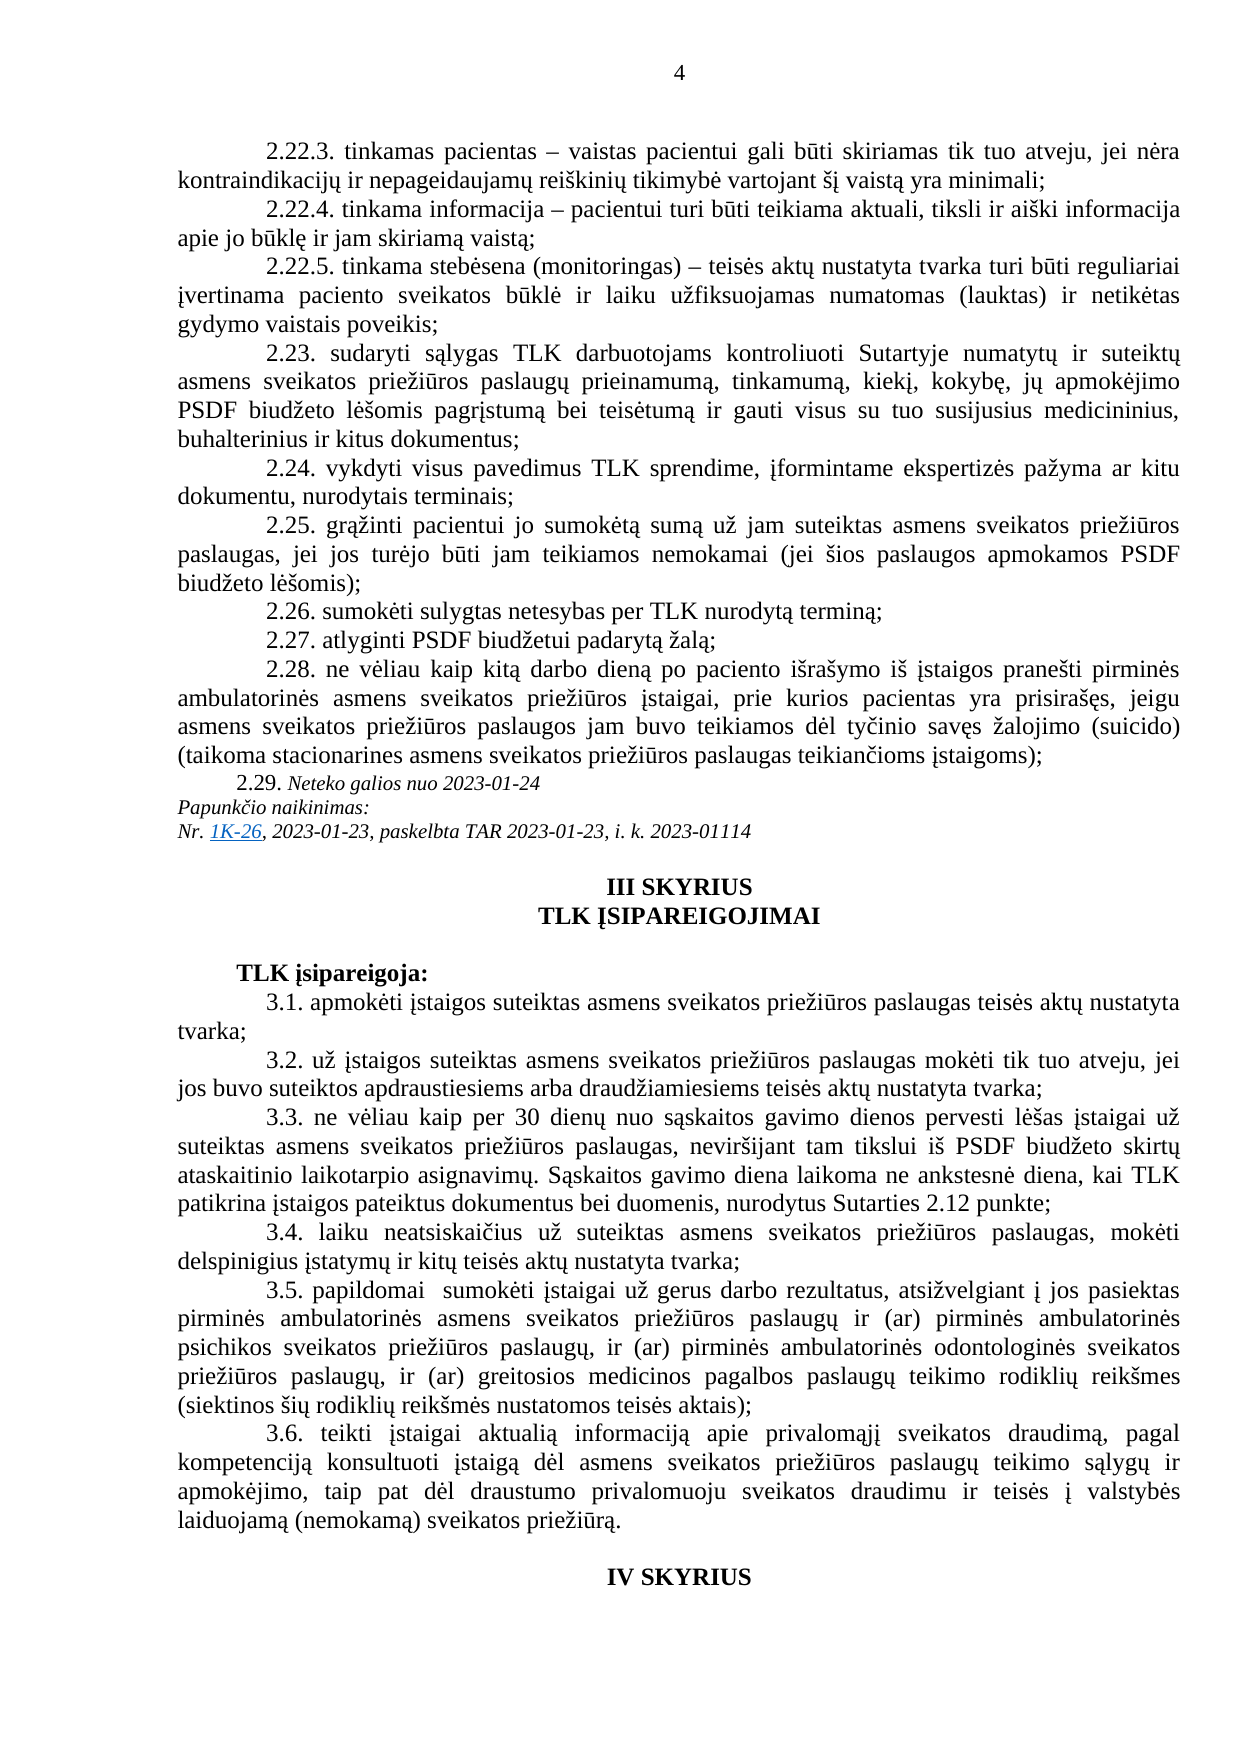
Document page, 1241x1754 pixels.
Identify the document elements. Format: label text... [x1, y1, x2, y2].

text Papunkčio naikinimas: [177, 795, 1181, 819]
text 2.22.5. tinkama stebėsena (monitoringas) – teisės aktų nustatyta tvarka turi būti reguliariai įvertinama paciento sveikatos būklė ir laiku užfiksuojamas numatomas (lauktas) ir netikėtas gydymo vaistais poveikis; [177, 251, 1181, 338]
text 2.22.4. tinkama informacija – pacientui turi būti teikiama aktuali, tiksli ir aiški informacija apie jo būklę ir jam skiriamą vaistą; [177, 194, 1181, 251]
text TLK įsipareigoja: [177, 958, 1181, 987]
text 3.1. apmokėti įstaigos suteiktas asmens sveikatos priežiūros paslaugas teisės aktų nustatyta tvarka; [177, 987, 1181, 1045]
text 3.3. ne vėliau kaip per 30 dienų nuo sąskaitos gavimo dienos pervesti lėšas įstaigai už suteiktas asmens sveikatos priežiūros paslaugas, neviršijant tam tikslui iš PSDF biudžeto skirtų ataskaitinio laikotarpio asignavimų. Sąskaitos gavimo diena laikoma ne ankstesnė diena, kai TLK patikrina įstaigos pateiktus dokumentus bei duomenis, nurodytus Sutarties 2.12 punkte; [177, 1102, 1181, 1217]
text 3.6. teikti įstaigai aktualią informaciją apie privalomąjį sveikatos draudimą, pagal kompetenciją konsultuoti įstaigą dėl asmens sveikatos priežiūros paslaugų teikimo sąlygų ir apmokėjimo, taip pat dėl draustumo privalomuoju sveikatos draudimu ir teisės į valstybės laiduojamą (nemokamą) sveikatos priežiūrą. [177, 1418, 1181, 1533]
text 3.4. laiku neatsiskaičius už suteiktas asmens sveikatos priežiūros paslaugas, mokėti delspinigius įstatymų ir kitų teisės aktų nustatyta tvarka; [177, 1217, 1181, 1275]
text Nr. 1K-26, 2023-01-23, paskelbta TAR 2023-01-23, i. k. 2023-01114 [177, 819, 1181, 843]
text 2.25. grąžinti pacientui jo sumokėtą sumą už jam suteiktas asmens sveikatos priežiūros paslaugas, jei jos turėjo būti jam teikiamos nemokamai (jei šios paslaugos apmokamos PSDF biudžeto lėšomis); [177, 510, 1181, 596]
text III SKYRIUS [177, 872, 1181, 901]
text 2.24. vykdyti visus pavedimus TLK sprendime, įformintame ekspertizės pažyma ar kitu dokumentu, nurodytais terminais; [177, 453, 1181, 510]
text 2.27. atlyginti PSDF biudžetui padarytą žalą; [177, 625, 1181, 654]
text 2.28. ne vėliau kaip kitą darbo dieną po paciento išrašymo iš įstaigos pranešti pirminės ambulatorinės asmens sveikatos priežiūros įstaigai, prie kurios pacientas yra prisirašęs, jeigu asmens sveikatos priežiūros paslaugos jam buvo teikiamos dėl tyčinio savęs žalojimo (suicido) (taikoma stacionarines asmens sveikatos priežiūros paslaugas teikiančioms įstaigoms); [177, 654, 1181, 769]
text TLK ĮSIPAREIGOJIMAI [177, 901, 1181, 930]
text 2.23. sudaryti sąlygas TLK darbuotojams kontroliuoti Sutartyje numatytų ir suteiktų asmens sveikatos priežiūros paslaugų prieinamumą, tinkamumą, kiekį, kokybę, jų apmokėjimo PSDF biudžeto lėšomis pagrįstumą bei teisėtumą ir gauti visus su tuo susijusius medicininius, buhalterinius ir kitus dokumentus; [177, 338, 1181, 453]
text 3.2. už įstaigos suteiktas asmens sveikatos priežiūros paslaugas mokėti tik tuo atveju, jei jos buvo suteiktos apdraustiesiems arba draudžiamiesiems teisės aktų nustatyta tvarka; [177, 1045, 1181, 1102]
text 2.22.3. tinkamas pacientas – vaistas pacientui gali būti skiriamas tik tuo atveju, jei nėra kontraindikacijų ir nepageidaujamų reiškinių tikimybė vartojant šį vaistą yra minimali; [177, 136, 1181, 194]
text 2.29. Neteko galios nuo 2023-01-24 [177, 769, 1181, 795]
text IV SKYRIUS [177, 1562, 1181, 1591]
text 3.5. papildomai sumokėti įstaigai už gerus darbo rezultatus, atsižvelgiant į jos pasiektas pirminės ambulatorinės asmens sveikatos priežiūros paslaugų ir (ar) pirminės ambulatorinės psichikos sveikatos priežiūros paslaugų, ir (ar) pirminės ambulatorinės odontologinės sveikatos priežiūros paslaugų, ir (ar) greitosios medicinos pagalbos paslaugų teikimo rodiklių reikšmes (siektinos šių rodiklių reikšmės nustatomos teisės aktais); [177, 1275, 1181, 1418]
text 2.26. sumokėti sulygtas netesybas per TLK nurodytą terminą; [177, 596, 1181, 625]
